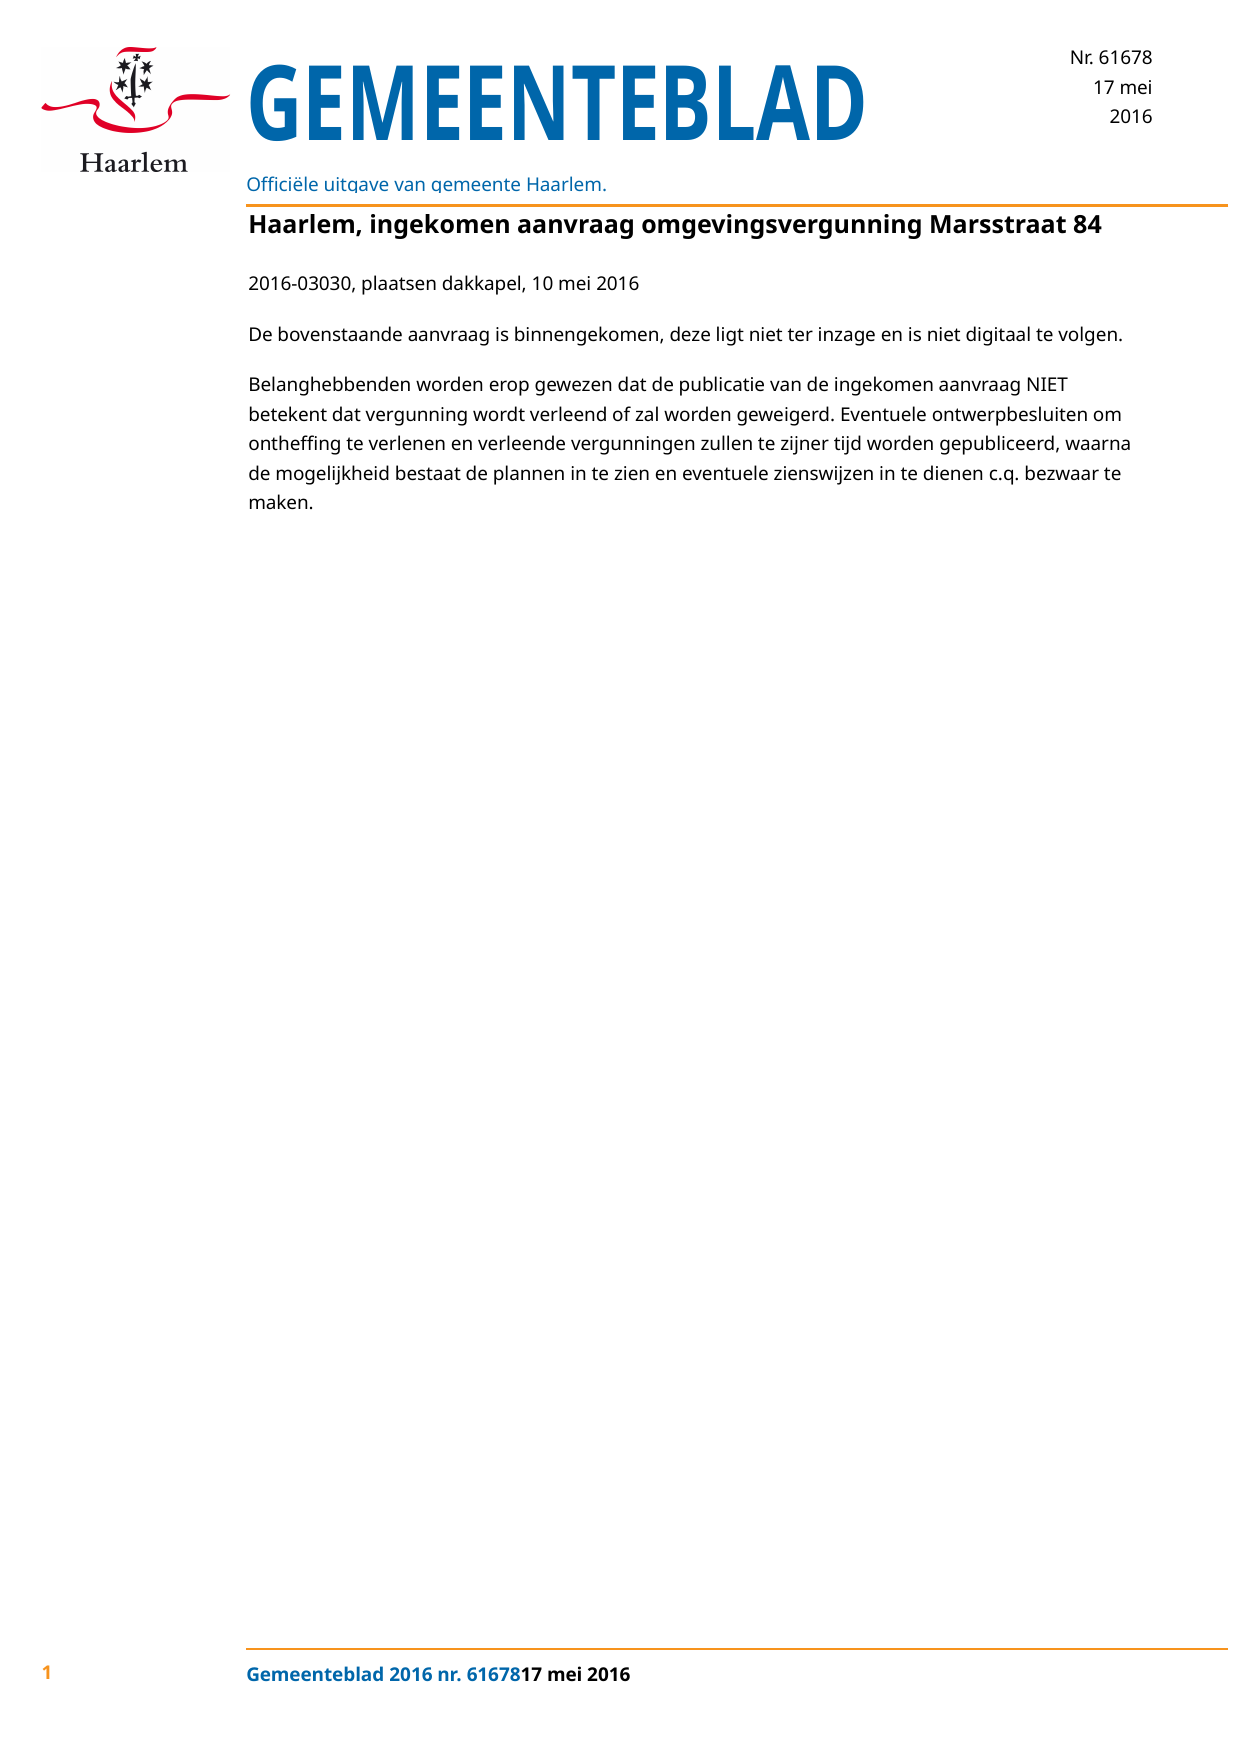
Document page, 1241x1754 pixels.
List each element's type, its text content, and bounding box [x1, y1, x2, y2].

text Haarlem, ingekomen aanvraag omgevingsvergunning Marsstraat 84 [248, 207, 1152, 241]
text Belanghebbenden worden erop gewezen dat de publicatie van de ingekomen aanvraag NIET betekent dat vergunning wordt verleend of zal worden geweigerd. Eventuele ontwerpbesluiten om ontheffing te verlenen en verleende vergunningen zullen te zijner tijd worden gepubliceerd, waarna de mogelijkheid bestaat de plannen in te zien en eventuele zienswijzen in te dienen c.q. bezwaar te maken. [248, 371, 1152, 515]
text De bovenstaande aanvraag is binnengekomen, deze ligt niet ter inzage en is niet digitaal te volgen. [248, 321, 1152, 346]
picture [41, 47, 231, 172]
text 2016-03030, plaatsen dakkapel, 10 mei 2016 [248, 270, 1152, 296]
